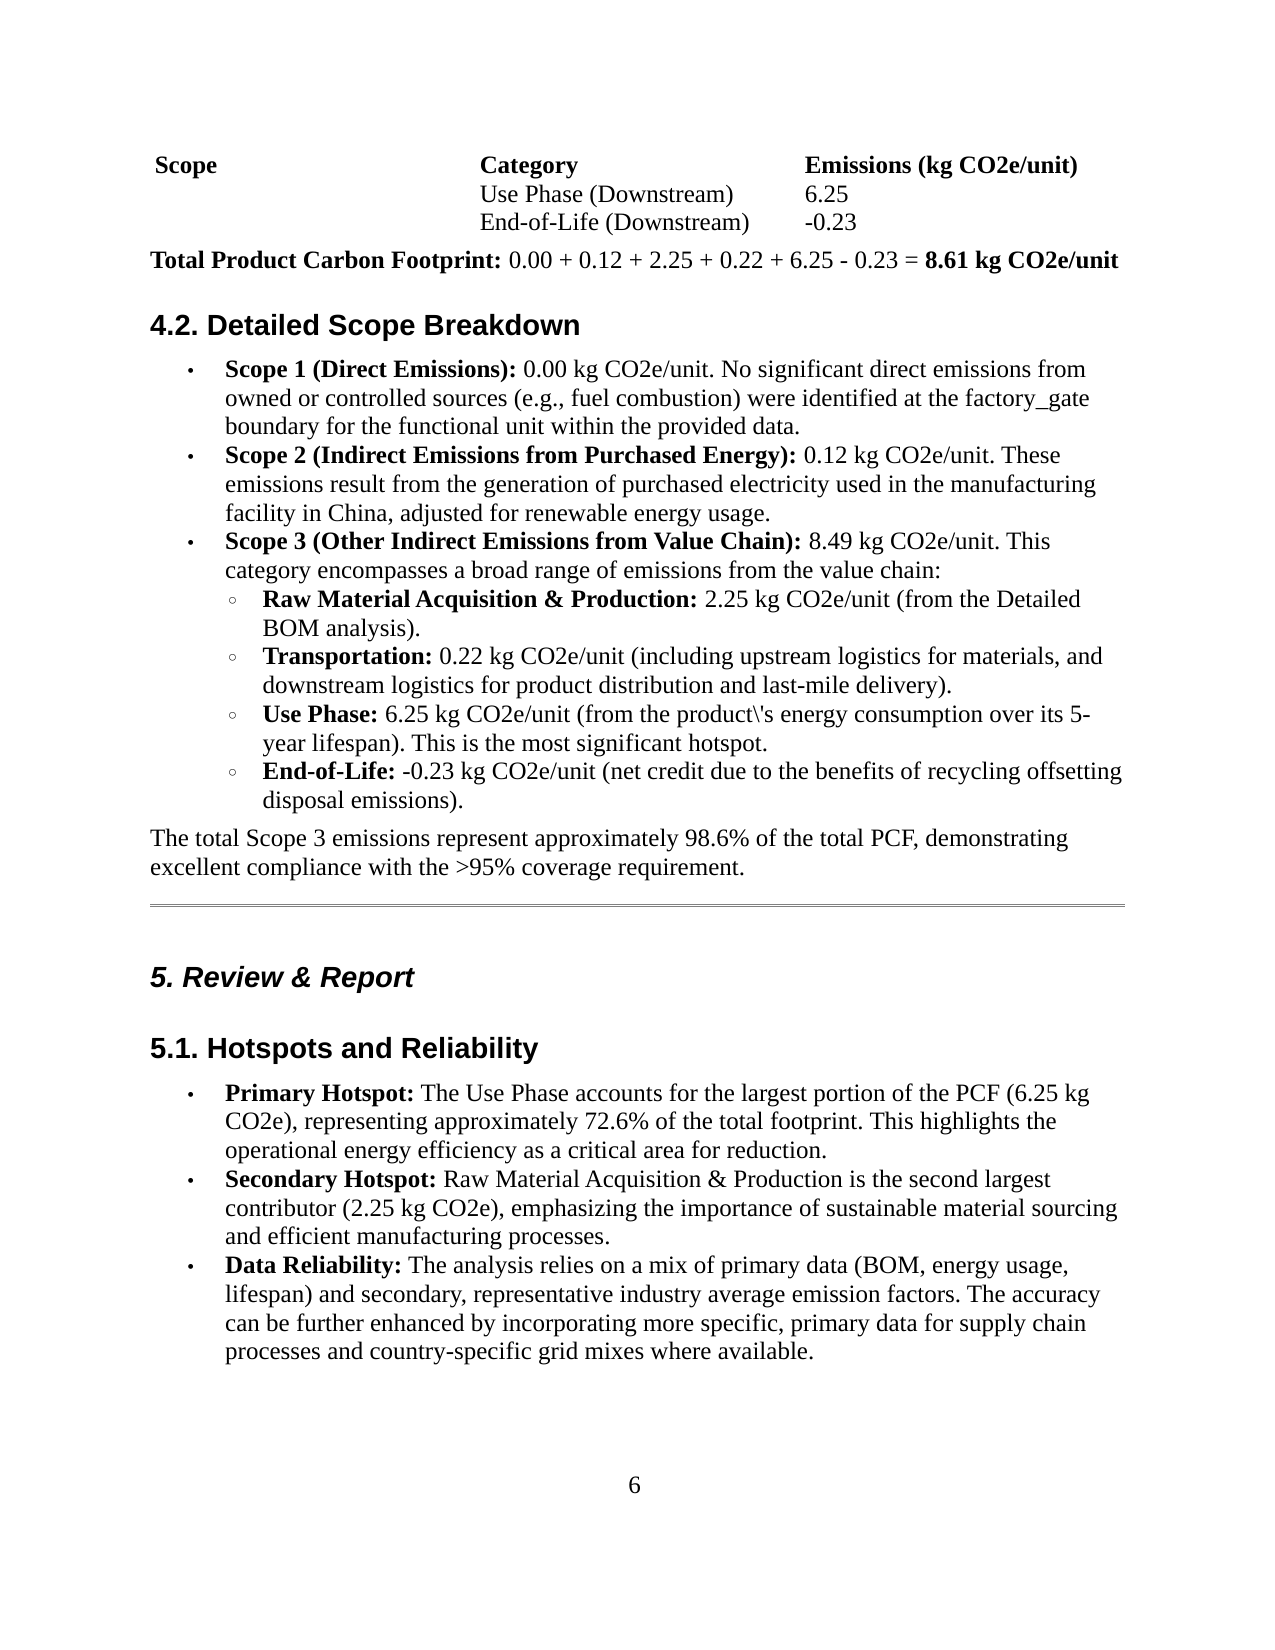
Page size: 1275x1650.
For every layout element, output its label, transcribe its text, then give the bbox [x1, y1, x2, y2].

table_cell -0.23 [800, 208, 1125, 236]
table_cell 6.25 [800, 179, 1125, 207]
list Raw Material Acquisition & Production: 2.25 kg CO2e/unit (from the Detailed BOM analysis). [225, 584, 1125, 641]
table_cell [150, 179, 475, 236]
table_cell End-of-Life (Downstream) [475, 208, 800, 236]
list Primary Hotspot: The Use Phase accounts for the largest portion of the PCF (6.25 kg CO2e), representing approximately 72.6% of the total footprint. This highlights the operational energy efficiency as a critical area for reduction. [187, 1078, 1125, 1164]
list End-of-Life: -0.23 kg CO2e/unit (net credit due to the benefits of recycling offsetting disposal emissions). [225, 756, 1125, 814]
list Scope 1 (Direct Emissions): 0.00 kg CO2e/unit. No significant direct emissions from owned or controlled sources (e.g., fuel combustion) were identified at the factory_gate boundary for the functional unit within the provided data. [187, 354, 1125, 440]
table_cell Use Phase (Downstream) [475, 179, 800, 207]
list Use Phase: 6.25 kg CO2e/unit (from the product\'s energy consumption over its 5-year lifespan). This is the most significant hotspot. [225, 699, 1125, 756]
list Secondary Hotspot: Raw Material Acquisition & Production is the second largest contributor (2.25 kg CO2e), emphasizing the importance of sustainable material sourcing and efficient manufacturing processes. [187, 1164, 1125, 1250]
list Data Reliability: The analysis relies on a mix of primary data (BOM, energy usage, lifespan) and secondary, representative industry average emission factors. The accuracy can be further enhanced by incorporating more specific, primary data for supply chain processes and country-specific grid mixes where available. [187, 1250, 1125, 1365]
list Transportation: 0.22 kg CO2e/unit (including upstream logistics for materials, and downstream logistics for product distribution and last-mile delivery). [225, 641, 1125, 699]
table_header Emissions (kg CO2e/unit) [800, 150, 1125, 179]
subtitle 4.2. Detailed Scope Breakdown [150, 308, 1125, 341]
list Scope 2 (Indirect Emissions from Purchased Energy): 0.12 kg CO2e/unit. These emissions result from the generation of purchased electricity used in the manufacturing facility in China, adjusted for renewable energy usage. [187, 440, 1125, 526]
table_header Scope [150, 150, 475, 179]
list Scope 3 (Other Indirect Emissions from Value Chain): 8.49 kg CO2e/unit. This category encompasses a broad range of emissions from the value chain: [187, 526, 1125, 584]
text Total Product Carbon Footprint: 0.00 + 0.12 + 2.25 + 0.22 + 6.25 - 0.23 = 8.61 kg CO2e/unit [150, 245, 1125, 274]
subtitle 5.1. Hotspots and Reliability [150, 1032, 1125, 1065]
text The total Scope 3 emissions represent approximately 98.6% of the total PCF, demonstrating excellent compliance with the >95% coverage requirement. [150, 823, 1125, 880]
subtitle 5. Review & Report [150, 961, 1125, 994]
table_header Category [475, 150, 800, 179]
